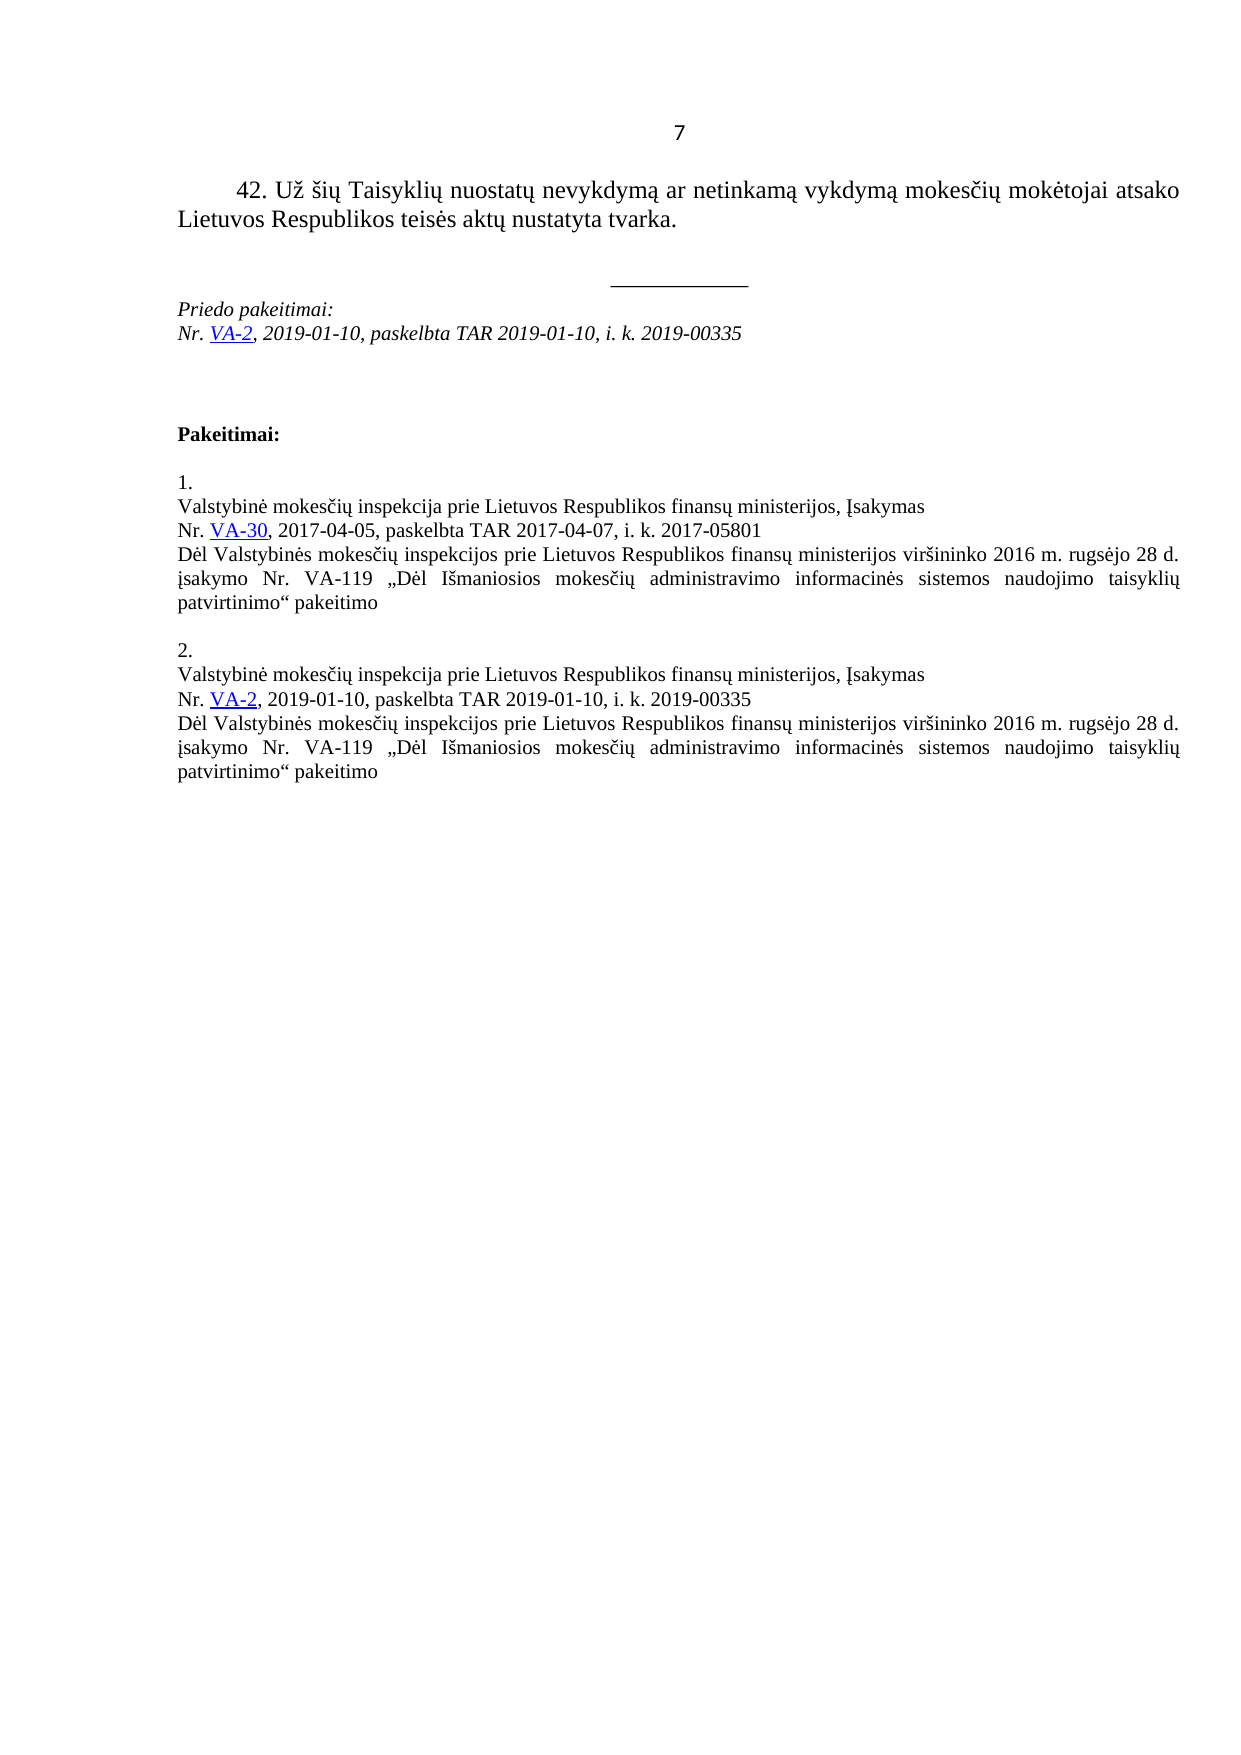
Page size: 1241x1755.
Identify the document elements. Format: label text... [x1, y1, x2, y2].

text Valstybinė mokesčių inspekcija prie Lietuvos Respublikos finansų ministerijos, Įsakymas [177, 494, 1181, 518]
text Valstybinė mokesčių inspekcija prie Lietuvos Respublikos finansų ministerijos, Įsakymas [177, 662, 1181, 686]
text Nr. VA-30, 2017-04-05, paskelbta TAR 2017-04-07, i. k. 2017-05801 [177, 518, 1181, 542]
text Nr. VA-2, 2019-01-10, paskelbta TAR 2019-01-10, i. k. 2019-00335 [177, 321, 1181, 345]
text Dėl Valstybinės mokesčių inspekcijos prie Lietuvos Respublikos finansų ministerijos viršininko 2016 m. rugsėjo 28 d. įsakymo Nr. VA-119 „Dėl Išmaniosios mokesčių administravimo informacinės sistemos naudojimo taisyklių patvirtinimo“ pakeitimo [177, 711, 1181, 783]
text ___________ [177, 261, 1181, 290]
text Nr. VA-2, 2019-01-10, paskelbta TAR 2019-01-10, i. k. 2019-00335 [177, 686, 1181, 711]
text 2. [177, 638, 1181, 662]
text 42. Už šių Taisyklių nuostatų nevykdymą ar netinkamą vykdymą mokesčių mokėtojai atsako Lietuvos Respublikos teisės aktų nustatyta tvarka. [177, 175, 1181, 232]
text 1. [177, 470, 1181, 494]
text Pakeitimai: [177, 422, 1181, 446]
text Priedo pakeitimai: [177, 297, 1181, 321]
text Dėl Valstybinės mokesčių inspekcijos prie Lietuvos Respublikos finansų ministerijos viršininko 2016 m. rugsėjo 28 d. įsakymo Nr. VA-119 „Dėl Išmaniosios mokesčių administravimo informacinės sistemos naudojimo taisyklių patvirtinimo“ pakeitimo [177, 542, 1181, 614]
